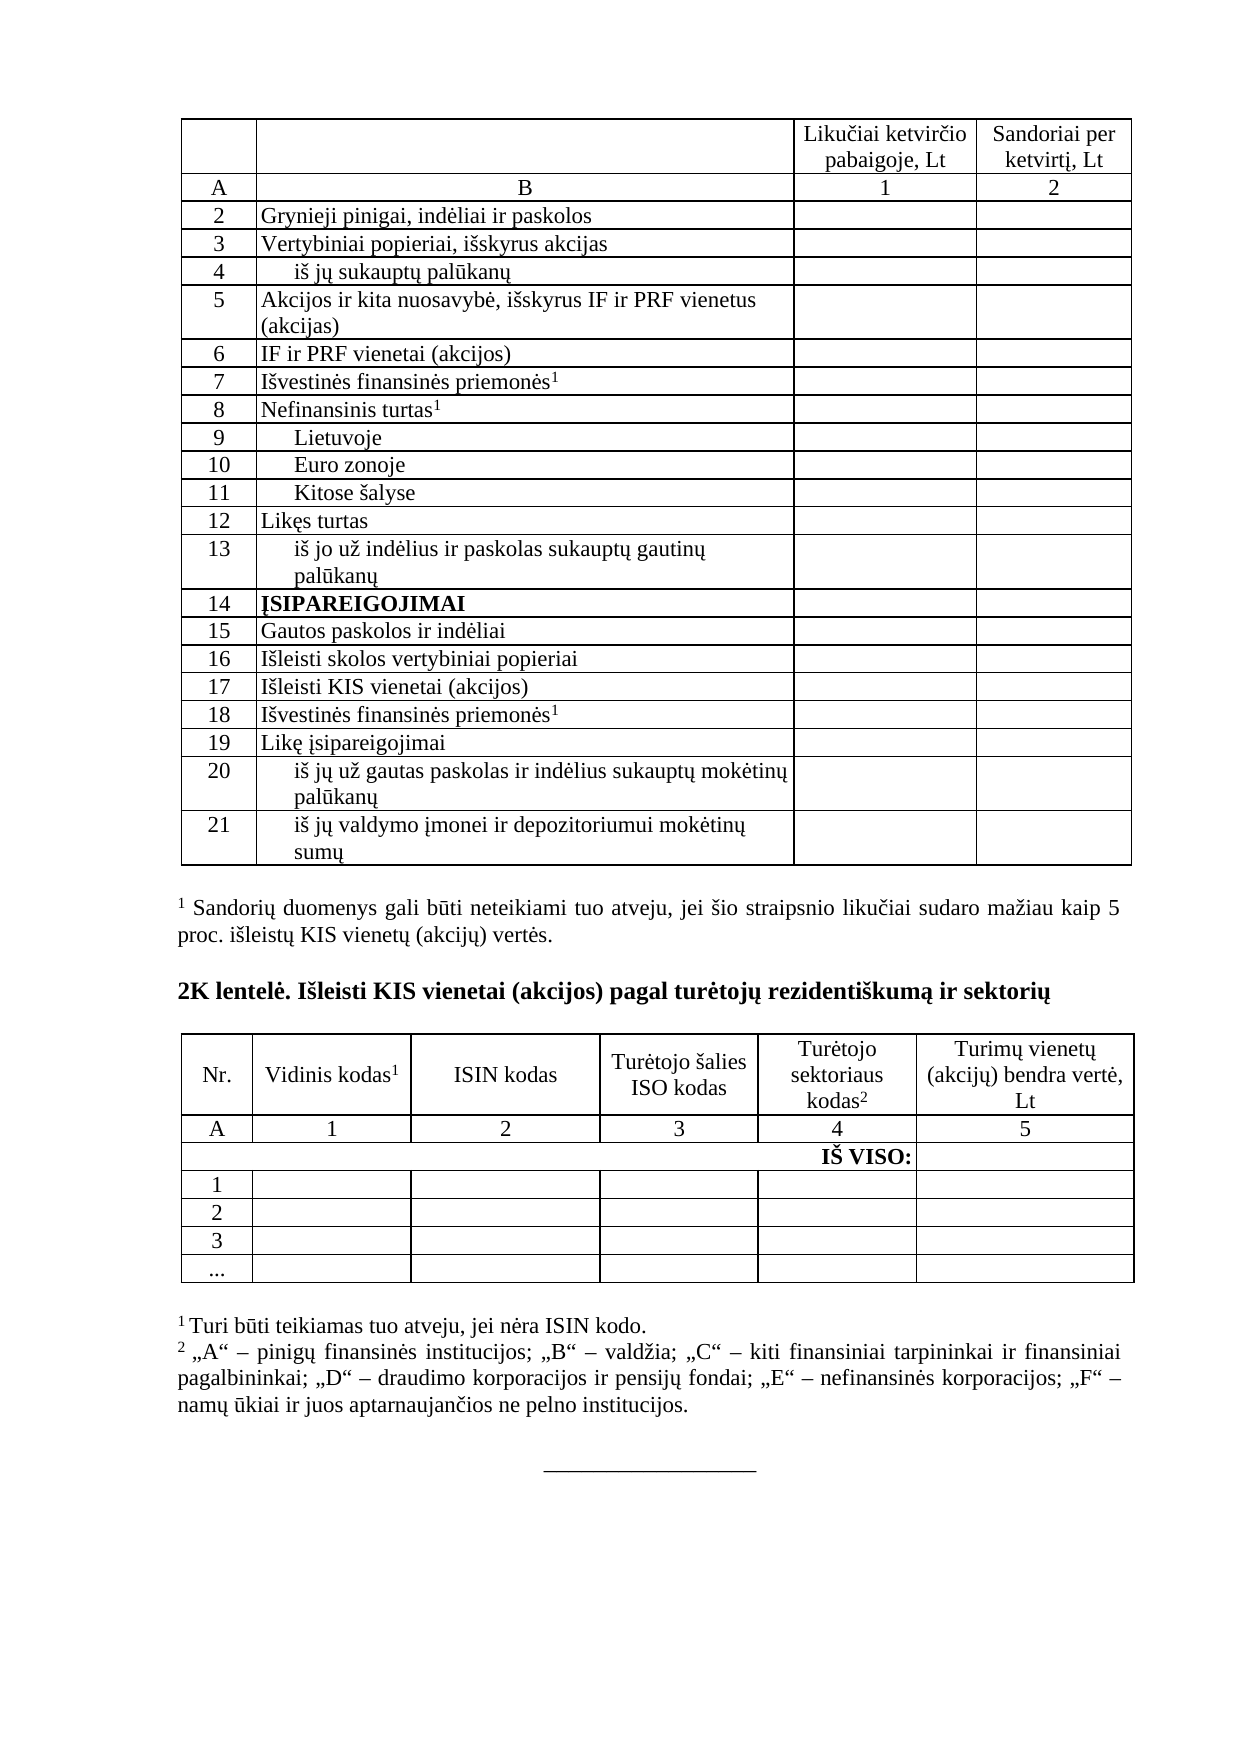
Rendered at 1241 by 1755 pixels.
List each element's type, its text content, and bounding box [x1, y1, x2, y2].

table_cell [253, 1255, 410, 1281]
table_cell ... [182, 1255, 252, 1281]
table_cell [759, 1227, 916, 1253]
table_cell [977, 424, 1131, 450]
table_cell 2 [182, 202, 256, 228]
table_cell 4 [182, 258, 256, 284]
table_cell 4 [759, 1116, 916, 1142]
table_cell [601, 1199, 757, 1226]
table_cell [795, 811, 976, 864]
table_cell [977, 646, 1131, 672]
table_cell [795, 646, 976, 672]
table_cell Likę įsipareigojimai [257, 729, 793, 756]
table_cell [977, 590, 1131, 616]
table_cell [795, 424, 976, 450]
table_cell [977, 480, 1131, 506]
table_cell [412, 1199, 599, 1226]
table_header ISIN kodas [412, 1035, 599, 1114]
table_header Sandoriai per ketvirtį, Lt [977, 120, 1131, 172]
table_cell 5 [917, 1116, 1133, 1142]
table_cell [795, 507, 976, 534]
table_cell [253, 1227, 410, 1253]
table_cell IF ir PRF vienetai (akcijos) [257, 340, 793, 366]
table_cell [917, 1143, 1133, 1170]
table_cell 11 [182, 480, 256, 506]
table_header Vidinis kodas1 [253, 1035, 410, 1114]
table_cell [601, 1255, 757, 1281]
table_cell [795, 340, 976, 366]
table_cell 9 [182, 424, 256, 450]
table_cell [977, 618, 1131, 644]
table_header [182, 120, 256, 172]
table_cell [977, 673, 1131, 700]
table_cell Išleisti skolos vertybiniai popieriai [257, 646, 793, 672]
table_cell iš jo už indėlius ir paskolas sukauptų gautinų palūkanų [257, 535, 793, 588]
table_cell [795, 286, 976, 338]
table_cell [795, 452, 976, 478]
text _________________ [177, 1446, 1122, 1475]
table_cell Likęs turtas [257, 507, 793, 534]
table_header Turėtojo sektoriaus kodas2 [759, 1035, 916, 1114]
table_cell Euro zonoje [257, 452, 793, 478]
text 2K lentelė. Išleisti KIS vienetai (akcijos) pagal turėtojų rezidentiškumą ir sektorių [177, 976, 1122, 1004]
table_cell [759, 1255, 916, 1281]
table_cell [601, 1171, 757, 1198]
table_cell 10 [182, 452, 256, 478]
table_cell [795, 673, 976, 700]
table_cell [412, 1171, 599, 1198]
table_cell 16 [182, 646, 256, 672]
table_cell [977, 452, 1131, 478]
table_cell [601, 1227, 757, 1253]
table_header Turėtojo šalies ISO kodas [601, 1035, 757, 1114]
text 1 Sandorių duomenys gali būti neteikiami tuo atveju, jei šio straipsnio likučiai sudaro mažiau kaip 5 proc. išleistų KIS vienetų (akcijų) vertės. [177, 894, 1122, 947]
table_cell [795, 701, 976, 728]
table_cell 1 [253, 1116, 410, 1142]
table_cell Išleisti KIS vienetai (akcijos) [257, 673, 793, 700]
table_cell 12 [182, 507, 256, 534]
table_cell [917, 1199, 1133, 1226]
table_cell IŠ VISO: [182, 1143, 916, 1170]
table_cell 1 [795, 174, 976, 200]
text 1 Turi būti teikiamas tuo atveju, jei nėra ISIN kodo. [177, 1312, 1122, 1338]
table_cell 19 [182, 729, 256, 756]
table_cell [917, 1255, 1133, 1281]
table_cell Nefinansinis turtas1 [257, 396, 793, 422]
table_cell [795, 480, 976, 506]
table_cell [977, 286, 1131, 338]
table_cell [977, 535, 1131, 588]
table_cell [795, 618, 976, 644]
table_cell [977, 258, 1131, 284]
table_cell [795, 368, 976, 394]
table_cell ĮSIPAREIGOJIMAI [257, 590, 793, 616]
table_cell A [182, 1116, 252, 1142]
table_cell [795, 535, 976, 588]
table_cell 3 [182, 1227, 252, 1253]
table_cell [977, 230, 1131, 256]
table_cell iš jų sukauptų palūkanų [257, 258, 793, 284]
table_cell [977, 811, 1131, 864]
table_cell Grynieji pinigai, indėliai ir paskolos [257, 202, 793, 228]
table_cell [977, 757, 1131, 810]
table_cell Akcijos ir kita nuosavybė, išskyrus IF ir PRF vienetus (akcijas) [257, 286, 793, 338]
table_cell [759, 1199, 916, 1226]
table_cell 15 [182, 618, 256, 644]
table_cell [412, 1227, 599, 1253]
table_cell iš jų už gautas paskolas ir indėlius sukauptų mokėtinų palūkanų [257, 757, 793, 810]
table_cell [795, 757, 976, 810]
table_cell 18 [182, 701, 256, 728]
table_cell 21 [182, 811, 256, 864]
table_header Turimų vienetų (akcijų) bendra vertė, Lt [917, 1035, 1133, 1114]
table_cell [977, 701, 1131, 728]
table_cell Gautos paskolos ir indėliai [257, 618, 793, 644]
table_cell [253, 1199, 410, 1226]
table_cell 7 [182, 368, 256, 394]
table_cell Išvestinės finansinės priemonės1 [257, 701, 793, 728]
table_cell [977, 202, 1131, 228]
table_cell 3 [601, 1116, 757, 1142]
table_cell [917, 1171, 1133, 1198]
table_cell 20 [182, 757, 256, 810]
table_cell [795, 202, 976, 228]
table_header [257, 120, 793, 172]
table_cell Kitose šalyse [257, 480, 793, 506]
table_cell [795, 396, 976, 422]
table_cell [977, 396, 1131, 422]
table_cell [795, 729, 976, 756]
table_cell 13 [182, 535, 256, 588]
table_cell 14 [182, 590, 256, 616]
table_header Nr. [182, 1035, 252, 1114]
table_cell 2 [412, 1116, 599, 1142]
table_cell 2 [182, 1199, 252, 1226]
table_cell Vertybiniai popieriai, išskyrus akcijas [257, 230, 793, 256]
table_cell [412, 1255, 599, 1281]
table_cell [253, 1171, 410, 1198]
table_cell A [182, 174, 256, 200]
table_cell B [257, 174, 793, 200]
table_cell 5 [182, 286, 256, 338]
table_header Likučiai ketvirčio pabaigoje, Lt [795, 120, 976, 172]
table_cell [977, 340, 1131, 366]
table_cell [795, 590, 976, 616]
table_cell iš jų valdymo įmonei ir depozitoriumui mokėtinų sumų [257, 811, 793, 864]
table_cell 1 [182, 1171, 252, 1198]
table_cell 8 [182, 396, 256, 422]
table_cell 17 [182, 673, 256, 700]
table_cell [759, 1171, 916, 1198]
table_cell 6 [182, 340, 256, 366]
table_cell [795, 258, 976, 284]
table_cell [795, 230, 976, 256]
table_cell [917, 1227, 1133, 1253]
table_cell 2 [977, 174, 1131, 200]
table_cell [977, 507, 1131, 534]
table_cell Išvestinės finansinės priemonės1 [257, 368, 793, 394]
text 2 „A“ – pinigų finansinės institucijos; „B“ – valdžia; „C“ – kiti finansiniai tarpininkai ir finansiniai pagalbininkai; „D“ – draudimo korporacijos ir pensijų fondai; „E“ – nefinansinės korporacijos; „F“ – namų ūkiai ir juos aptarnaujančios ne pelno institucijos. [177, 1338, 1122, 1417]
table_cell [977, 368, 1131, 394]
table_cell 3 [182, 230, 256, 256]
table_cell Lietuvoje [257, 424, 793, 450]
table_cell [977, 729, 1131, 756]
